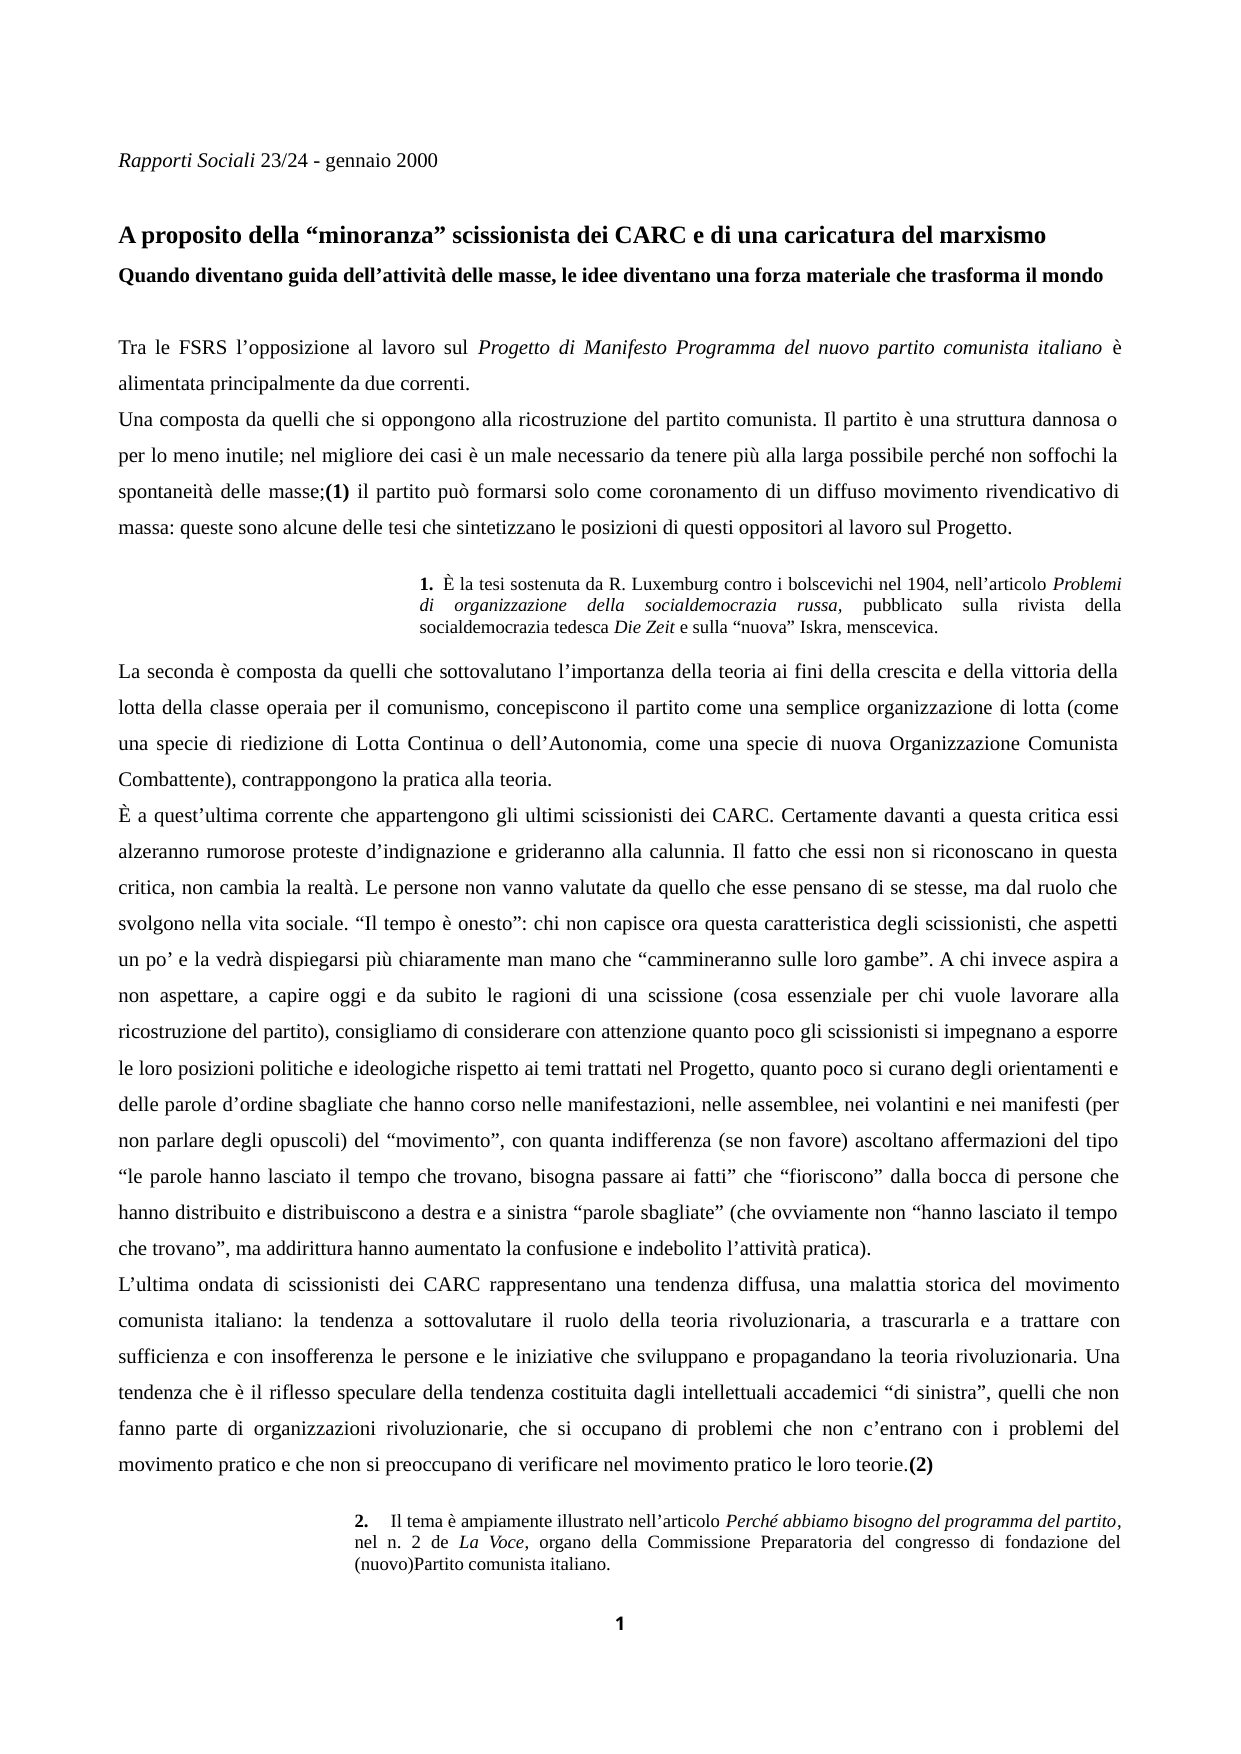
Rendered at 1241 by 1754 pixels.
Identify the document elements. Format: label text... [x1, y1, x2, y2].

text La seconda è composta da quelli che sottovalutano l’importanza della teoria ai fini della crescita e della vittoria della lotta della classe operaia per il comunismo, concepiscono il partito come una semplice organizzazione di lotta (come una specie di riedizione di Lotta Continua o dell’Autonomia, come una specie di nuova Organizzazione Comunista Combattente), contrappongono la pratica alla teoria. [118, 659, 1120, 791]
text 2. Il tema è ampiamente illustrato nell’articolo Perché abbiamo bisogno del programma del partito, nel n. 2 de La Voce, organo della Commissione Preparatoria del congresso di fondazione del (nuovo)Partito comunista italiano. [354, 1509, 1122, 1574]
text Tra le FSRS l’opposizione al lavoro sul Progetto di Manifesto Programma del nuovo partito comunista italiano è alimentata principalmente da due correnti. [118, 335, 1122, 395]
text 1. È la tesi sostenuta da R. Luxemburg contro i bolscevichi nel 1904, nell’articolo Problemi di organizzazione della socialdemocrazia russa, pubblicato sulla rivista della socialdemocrazia tedesca Die Zeit e sulla “nuova” Iskra, menscevica. [419, 573, 1122, 637]
text A proposito della “minoranza” scissionista dei CARC e di una caricatura del marxismo [118, 220, 1122, 248]
text È a quest’ultima corrente che appartengono gli ultimi scissionisti dei CARC. Certamente davanti a questa critica essi alzeranno rumorose proteste d’indignazione e grideranno alla calunnia. Il fatto che essi non si riconoscano in questa critica, non cambia la realtà. Le persone non vanno valutate da quello che esse pensano di se stesse, ma dal ruolo che svolgono nella vita sociale. “Il tempo è onesto”: chi non capisce ora questa caratteristica degli scissionisti, che aspetti un po’ e la vedrà dispiegarsi più chiaramente man mano che “cammineranno sulle loro gambe”. A chi invece aspira a non aspettare, a capire oggi e da subito le ragioni di una scissione (cosa essenziale per chi vuole lavorare alla ricostruzione del partito), consigliamo di considerare con attenzione quanto poco gli scissionisti si impegnano a esporre le loro posizioni politiche e ideologiche rispetto ai temi trattati nel Progetto, quanto poco si curano degli orientamenti e delle parole d’ordine sbagliate che hanno corso nelle manifestazioni, nelle assemblee, nei volantini e nei manifesti (per non parlare degli opuscoli) del “movimento”, con quanta indifferenza (se non favore) ascoltano affermazioni del tipo “le parole hanno lasciato il tempo che trovano, bisogna passare ai fatti” che “fioriscono” dalla bocca di persone che hanno distribuito e distribuiscono a destra e a sinistra “parole sbagliate” (che ovviamente non “hanno lasciato il tempo che trovano”, ma addirittura hanno aumentato la confusione e indebolito l’attività pratica). [118, 803, 1120, 1260]
text Rapporti Sociali 23/24 - gennaio 2000 [118, 148, 1122, 172]
text L’ultima ondata di scissionisti dei CARC rappresentano una tendenza diffusa, una malattia storica del movimento comunista italiano: la tendenza a sottovalutare il ruolo della teoria rivoluzionaria, a trascurarla e a trattare con sufficienza e con insofferenza le persone e le iniziative che sviluppano e propagandano la teoria rivoluzionaria. Una tendenza che è il riflesso speculare della tendenza costituita dagli intellettuali accademici “di sinistra”, quelli che non fanno parte di organizzazioni rivoluzionarie, che si occupano di problemi che non c’entrano con i problemi del movimento pratico e che non si preoccupano di verificare nel movimento pratico le loro teorie.(2) [118, 1272, 1122, 1476]
text Una composta da quelli che si oppongono alla ricostruzione del partito comunista. Il partito è una struttura dannosa o per lo meno inutile; nel migliore dei casi è un male necessario da tenere più alla larga possibile perché non soffochi la spontaneità delle masse;(1) il partito può formarsi solo come coronamento di un diffuso movimento rivendicativo di massa: queste sono alcune delle tesi che sintetizzano le posizioni di questi oppositori al lavoro sul Progetto. [118, 407, 1120, 539]
text Quando diventano guida dell’attività delle masse, le idee diventano una forza materiale che trasforma il mondo [118, 263, 1122, 287]
